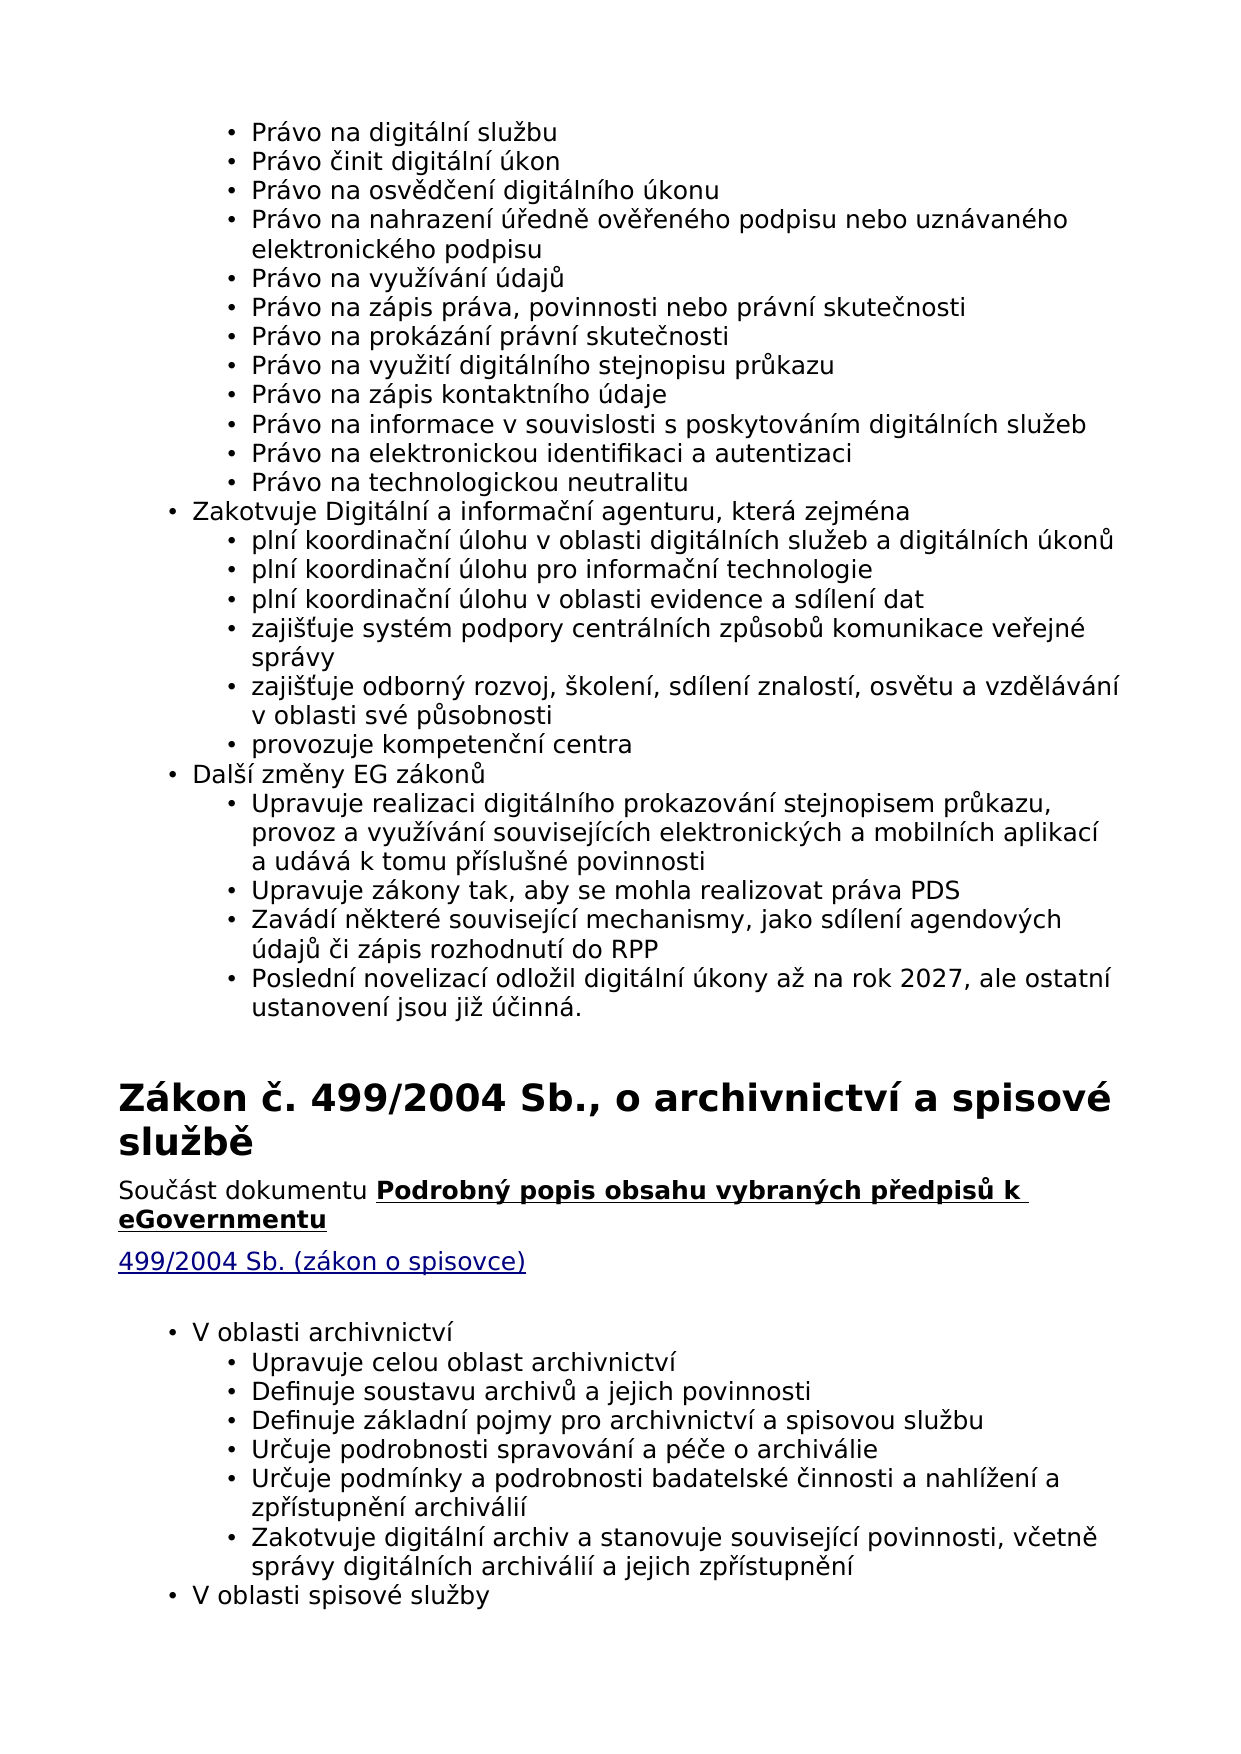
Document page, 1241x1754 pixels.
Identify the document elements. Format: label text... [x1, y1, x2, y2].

list Definuje základní pojmy pro archivnictví a spisovou službu [236, 1406, 1122, 1435]
list V oblasti spisové služby [177, 1581, 1122, 1610]
list Právo na elektronickou identifikaci a autentizaci [236, 439, 1122, 468]
list Další změny EG zákonů [177, 760, 1122, 789]
list Právo na zápis práva, povinnosti nebo právní skutečnosti [236, 293, 1122, 322]
list Upravuje zákony tak, aby se mohla realizovat práva PDS [236, 876, 1122, 906]
list Právo na digitální službu [236, 118, 1122, 147]
list plní koordinační úlohu pro informační technologie [236, 556, 1122, 585]
list Upravuje realizaci digitálního prokazování stejnopisem průkazu, provoz a využívání souvisejících elektronických a mobilních aplikací a udává k tomu příslušné povinnosti [236, 789, 1122, 876]
list V oblasti archivnictví [177, 1318, 1122, 1348]
list zajišťuje systém podpory centrálních způsobů komunikace veřejné správy [236, 614, 1122, 672]
list Určuje podmínky a podrobnosti badatelské činnosti a nahlížení a zpřístupnění archiválií [236, 1464, 1122, 1523]
list Právo na využití digitálního stejnopisu průkazu [236, 351, 1122, 381]
list Právo na prokázání právní skutečnosti [236, 322, 1122, 351]
subtitle Zákon č. 499/2004 Sb., o archivnictví a spisové službě [118, 1077, 1122, 1164]
text Součást dokumentu Podrobný popis obsahu vybraných předpisů k eGovernmentu [118, 1177, 1122, 1235]
text 499/2004 Sb. (zákon o spisovce) [118, 1247, 1122, 1277]
list plní koordinační úlohu v oblasti evidence a sdílení dat [236, 585, 1122, 614]
list Právo na zápis kontaktního údaje [236, 381, 1122, 410]
list Právo na využívání údajů [236, 264, 1122, 293]
list Zakotvuje Digitální a informační agenturu, která zejména [177, 497, 1122, 526]
list provozuje kompetenční centra [236, 731, 1122, 760]
list Právo činit digitální úkon [236, 147, 1122, 176]
list zajišťuje odborný rozvoj, školení, sdílení znalostí, osvětu a vzdělávání v oblasti své působnosti [236, 672, 1122, 731]
list Poslední novelizací odložil digitální úkony až na rok 2027, ale ostatní ustanovení jsou již účinná. [236, 964, 1122, 1022]
list Zavádí některé související mechanismy, jako sdílení agendových údajů či zápis rozhodnutí do RPP [236, 906, 1122, 964]
list Právo na informace v souvislosti s poskytováním digitálních služeb [236, 410, 1122, 439]
list Zakotvuje digitální archiv a stanovuje související povinnosti, včetně správy digitálních archiválií a jejich zpřístupnění [236, 1523, 1122, 1581]
list Upravuje celou oblast archivnictví [236, 1348, 1122, 1377]
list Právo na technologickou neutralitu [236, 468, 1122, 497]
list plní koordinační úlohu v oblasti digitálních služeb a digitálních úkonů [236, 526, 1122, 556]
list Definuje soustavu archivů a jejich povinnosti [236, 1377, 1122, 1406]
list Právo na nahrazení úředně ověřeného podpisu nebo uznávaného elektronického podpisu [236, 206, 1122, 264]
list Určuje podrobnosti spravování a péče o archiválie [236, 1435, 1122, 1464]
list Právo na osvědčení digitálního úkonu [236, 176, 1122, 206]
